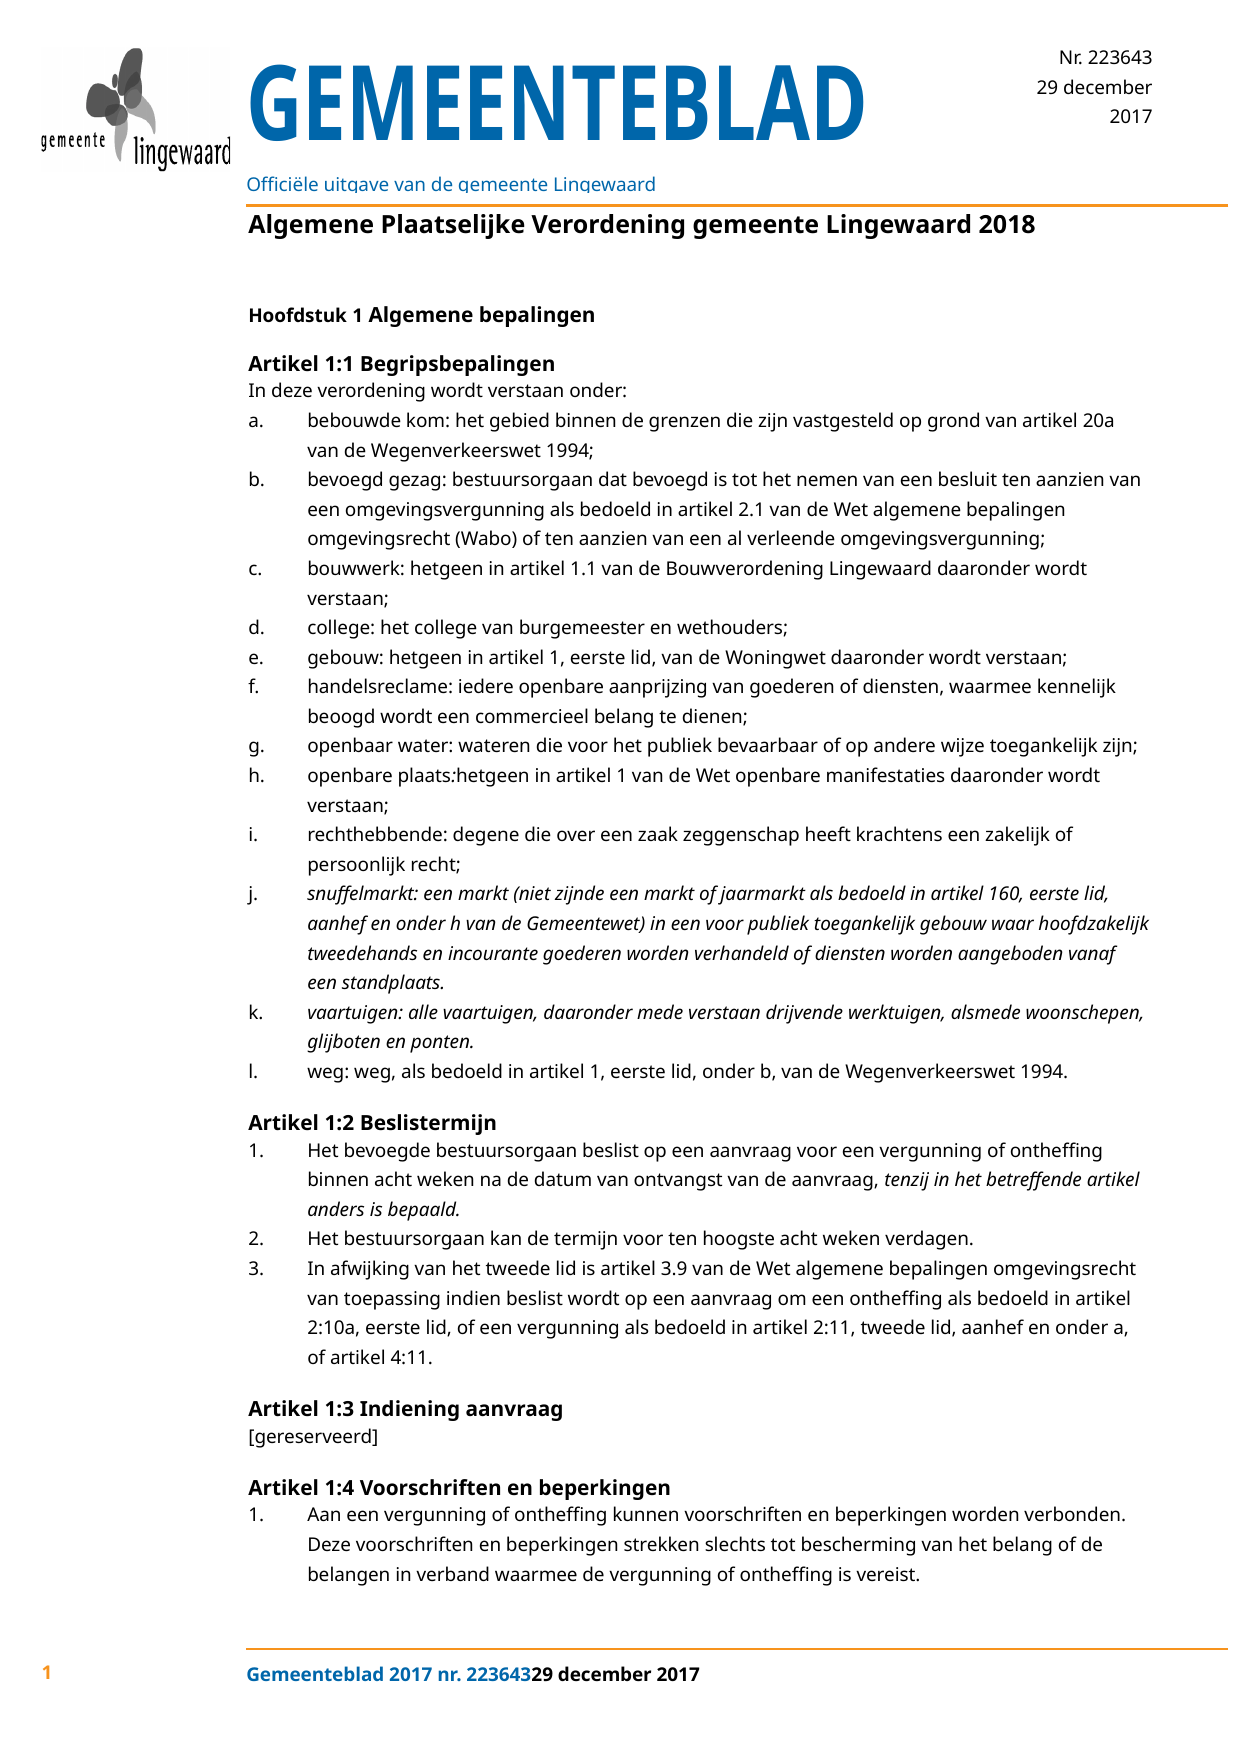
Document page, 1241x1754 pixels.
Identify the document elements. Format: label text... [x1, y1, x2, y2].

list Het bestuursorgaan kan de termijn voor ten hoogste acht weken verdagen. [248, 1226, 1152, 1251]
list Het bevoegde bestuursorgaan beslist op een aanvraag voor een vergunning of ontheffing binnen acht weken na de datum van ontvangst van de aanvraag, tenzij in het betreffende artikel anders is bepaald. [248, 1137, 1152, 1222]
list rechthebbende: degene die over een zaak zeggenschap heeft krachtens een zakelijk of persoonlijk recht; [248, 821, 1152, 877]
list college: het college van burgemeester en wethouders; [248, 614, 1152, 640]
list In afwijking van het tweede lid is artikel 3.9 van de Wet algemene bepalingen omgevingsrecht van toepassing indien beslist wordt op een aanvraag om een ontheffing als bedoeld in artikel 2:10a, eerste lid, of een vergunning als bedoeld in artikel 2:11, tweede lid, aanhef en onder a, of artikel 4:11. [248, 1255, 1152, 1370]
text Hoofdstuk 1 Algemene bepalingen [248, 300, 1152, 328]
list bebouwde kom: het gebied binnen de grenzen die zijn vastgesteld op grond van artikel 20a van de Wegenverkeerswet 1994; [248, 407, 1152, 462]
list snuffelmarkt: een markt (niet zijnde een markt of jaarmarkt als bedoeld in artikel 160, eerste lid, aanhef en onder h van de Gemeentewet) in een voor publiek toegankelijk gebouw waar hoofdzakelijk tweedehands en incourante goederen worden verhandeld of diensten worden aangeboden vanaf een standplaats. [248, 881, 1152, 995]
list openbaar water: wateren die voor het publiek bevaarbaar of op andere wijze toegankelijk zijn; [248, 733, 1152, 758]
text Algemene Plaatselijke Verordening gemeente Lingewaard 2018 [248, 207, 1152, 241]
text In deze verordening wordt verstaan onder: [248, 378, 1152, 403]
list gebouw: hetgeen in artikel 1, eerste lid, van de Woningwet daaronder wordt verstaan; [248, 644, 1152, 669]
text Artikel 1:2 Beslistermijn [248, 1108, 1152, 1137]
list bevoegd gezag: bestuursorgaan dat bevoegd is tot het nemen van een besluit ten aanzien van een omgevingsvergunning als bedoeld in artikel 2.1 van de Wet algemene bepalingen omgevingsrecht (Wabo) of ten aanzien van een al verleende omgevingsvergunning; [248, 466, 1152, 551]
list vaartuigen: alle vaartuigen, daaronder mede verstaan drijvende werktuigen, alsmede woonschepen, glijboten en ponten. [248, 999, 1152, 1054]
text Artikel 1:4 Voorschriften en beperkingen [248, 1473, 1152, 1502]
list Aan een vergunning of ontheffing kunnen voorschriften en beperkingen worden verbonden. Deze voorschriften en beperkingen strekken slechts tot bescherming van het belang of de belangen in verband waarmee de vergunning of ontheffing is vereist. [248, 1502, 1152, 1587]
text Artikel 1:3 Indiening aanvraag [248, 1394, 1152, 1423]
list weg: weg, als bedoeld in artikel 1, eerste lid, onder b, van de Wegenverkeerswet 1994. [248, 1058, 1152, 1084]
list handelsreclame: iedere openbare aanprijzing van goederen of diensten, waarmee kennelijk beoogd wordt een commercieel belang te dienen; [248, 673, 1152, 729]
text [gereserveerd] [248, 1423, 1152, 1448]
picture [41, 47, 231, 172]
text Artikel 1:1 Begripsbepalingen [248, 349, 1152, 378]
list bouwwerk: hetgeen in artikel 1.1 van de Bouwverordening Lingewaard daaronder wordt verstaan; [248, 555, 1152, 610]
list openbare plaats:hetgeen in artikel 1 van de Wet openbare manifestaties daaronder wordt verstaan; [248, 762, 1152, 817]
